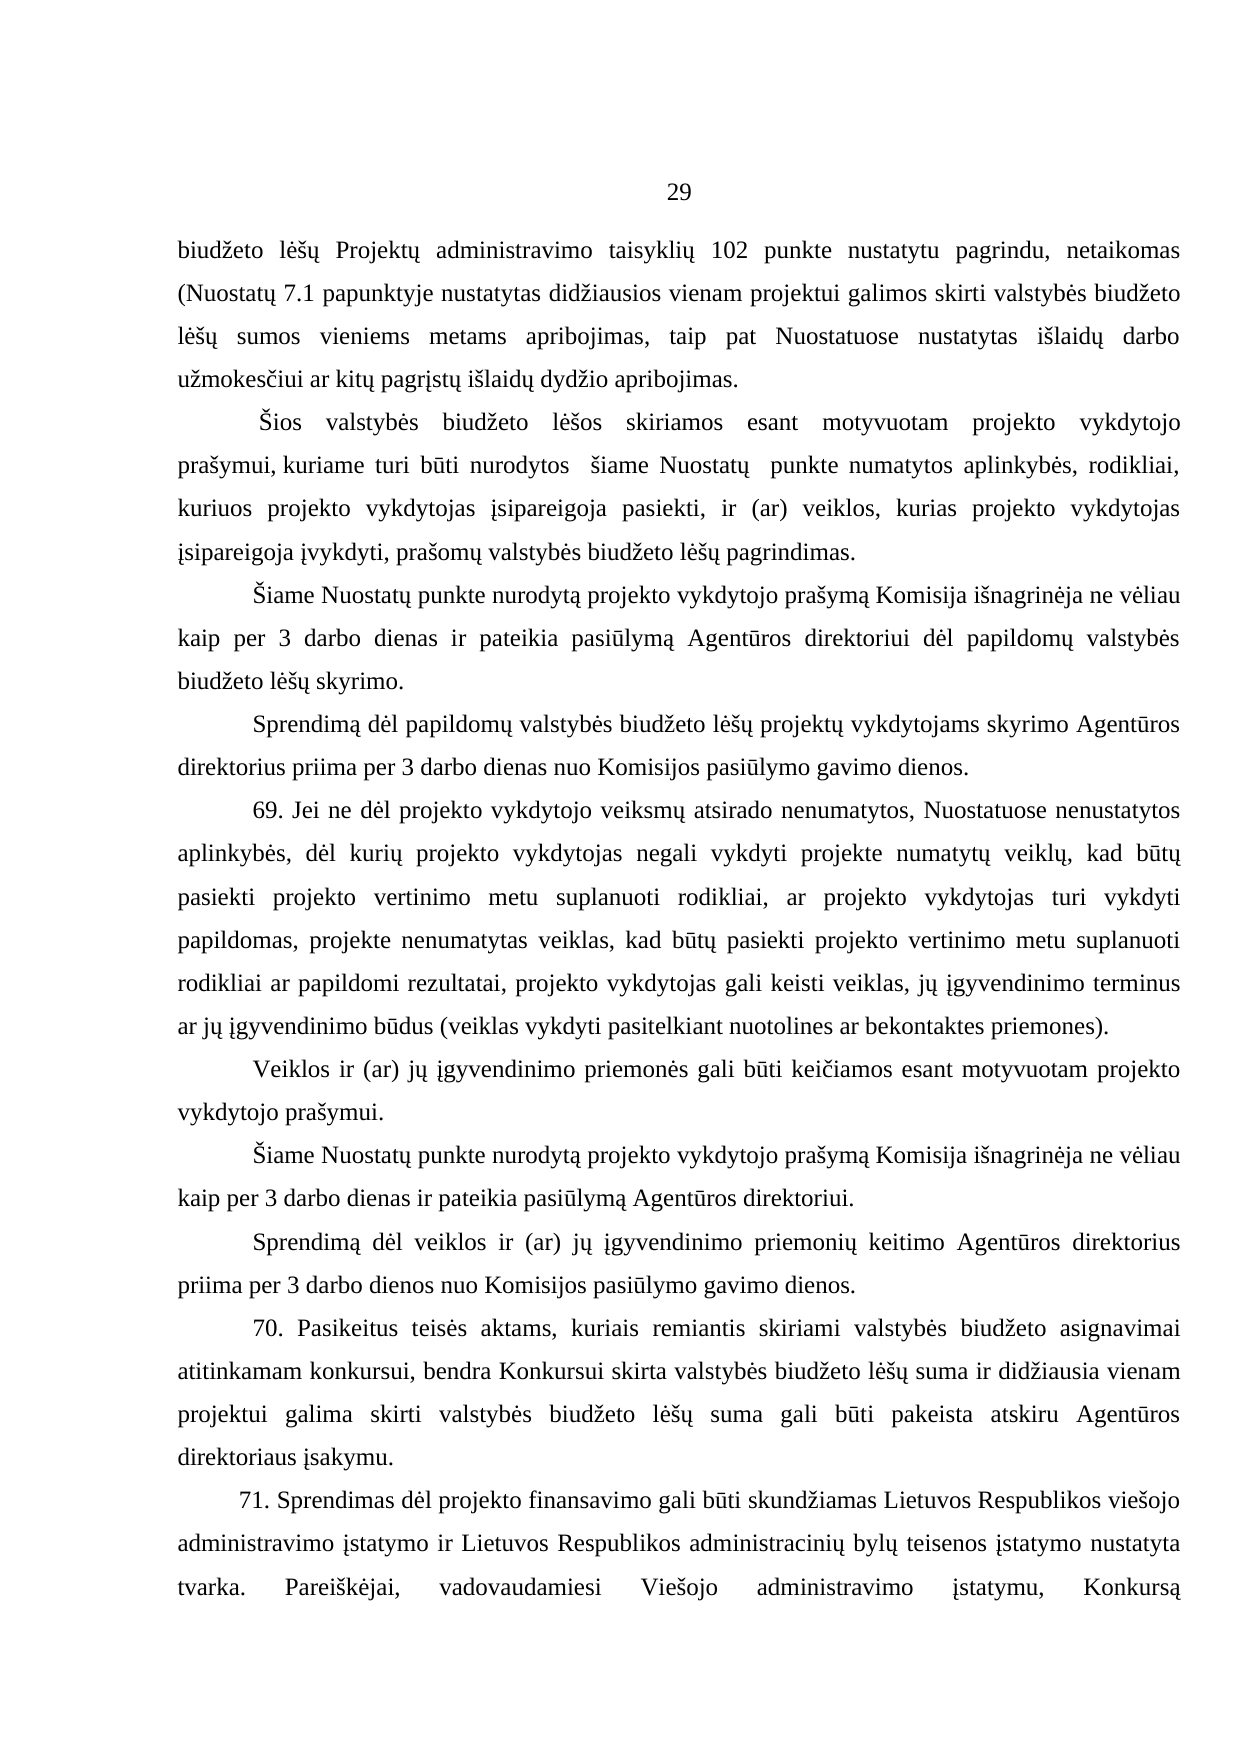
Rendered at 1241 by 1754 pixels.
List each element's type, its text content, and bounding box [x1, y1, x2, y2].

text Šios valstybės biudžeto lėšos skiriamos esant motyvuotam projekto vykdytojo prašymui, kuriame turi būti nurodytos šiame Nuostatų punkte numatytos aplinkybės, rodikliai, kuriuos projekto vykdytojas įsipareigoja pasiekti, ir (ar) veiklos, kurias projekto vykdytojas įsipareigoja įvykdyti, prašomų valstybės biudžeto lėšų pagrindimas. [177, 407, 1181, 565]
text Šiame Nuostatų punkte nurodytą projekto vykdytojo prašymą Komisija išnagrinėja ne vėliau kaip per 3 darbo dienas ir pateikia pasiūlymą Agentūros direktoriui. [177, 1140, 1181, 1212]
text 70. Pasikeitus teisės aktams, kuriais remiantis skiriami valstybės biudžeto asignavimai atitinkamam konkursui, bendra Konkursui skirta valstybės biudžeto lėšų suma ir didžiausia vienam projektui galima skirti valstybės biudžeto lėšų suma gali būti pakeista atskiru Agentūros direktoriaus įsakymu. [177, 1313, 1181, 1471]
text biudžeto lėšų Projektų administravimo taisyklių 102 punkte nustatytu pagrindu, netaikomas (Nuostatų 7.1 papunktyje nustatytas didžiausios vienam projektui galimos skirti valstybės biudžeto lėšų sumos vieniems metams apribojimas, taip pat Nuostatuose nustatytas išlaidų darbo užmokesčiui ar kitų pagrįstų išlaidų dydžio apribojimas. [177, 235, 1181, 393]
text Sprendimą dėl papildomų valstybės biudžeto lėšų projektų vykdytojams skyrimo Agentūros direktorius priima per 3 darbo dienas nuo Komisijos pasiūlymo gavimo dienos. [177, 709, 1181, 781]
text Šiame Nuostatų punkte nurodytą projekto vykdytojo prašymą Komisija išnagrinėja ne vėliau kaip per 3 darbo dienas ir pateikia pasiūlymą Agentūros direktoriui dėl papildomų valstybės biudžeto lėšų skyrimo. [177, 580, 1181, 695]
text 69. Jei ne dėl projekto vykdytojo veiksmų atsirado nenumatytos, Nuostatuose nenustatytos aplinkybės, dėl kurių projekto vykdytojas negali vykdyti projekte numatytų veiklų, kad būtų pasiekti projekto vertinimo metu suplanuoti rodikliai, ar projekto vykdytojas turi vykdyti papildomas, projekte nenumatytas veiklas, kad būtų pasiekti projekto vertinimo metu suplanuoti rodikliai ar papildomi rezultatai, projekto vykdytojas gali keisti veiklas, jų įgyvendinimo terminus ar jų įgyvendinimo būdus (veiklas vykdyti pasitelkiant nuotolines ar bekontaktes priemones). [177, 795, 1181, 1040]
text Veiklos ir (ar) jų įgyvendinimo priemonės gali būti keičiamos esant motyvuotam projekto vykdytojo prašymui. [177, 1054, 1181, 1126]
text Sprendimą dėl veiklos ir (ar) jų įgyvendinimo priemonių keitimo Agentūros direktorius priima per 3 darbo dienos nuo Komisijos pasiūlymo gavimo dienos. [177, 1227, 1181, 1298]
text 71. Sprendimas dėl projekto finansavimo gali būti skundžiamas Lietuvos Respublikos viešojo administravimo įstatymo ir Lietuvos Respublikos administracinių bylų teisenos įstatymo nustatyta tvarka. Pareiškėjai, vadovaudamiesi Viešojo administravimo įstatymu, Konkursą [177, 1485, 1181, 1600]
